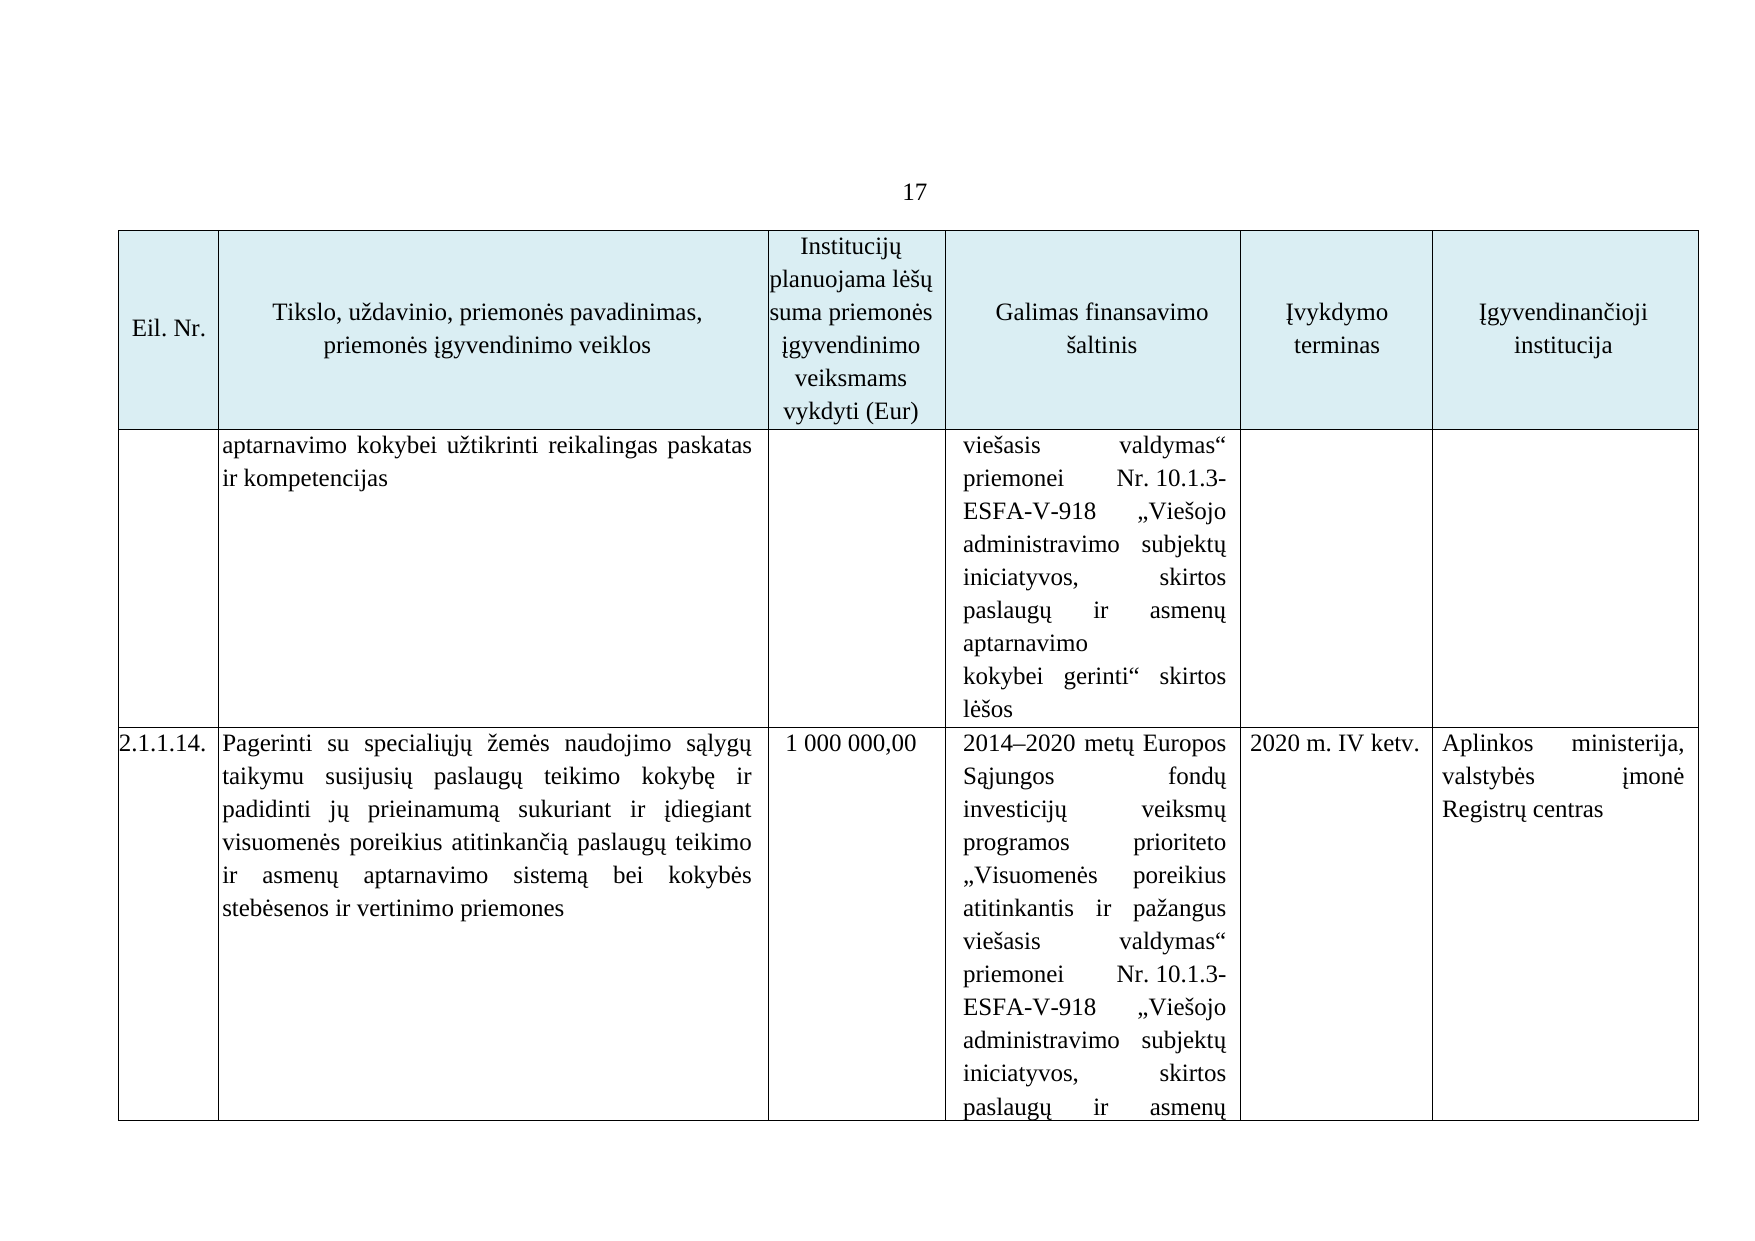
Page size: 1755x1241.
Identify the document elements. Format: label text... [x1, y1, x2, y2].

table_cell 2.1.1.14. [119, 728, 218, 1120]
table_cell [1241, 430, 1432, 727]
table_cell Aplinkos ministerija, valstybės įmonė Registrų centras [1433, 728, 1698, 1120]
table_cell aptarnavimo kokybei užtikrinti reikalingas paskatas ir kompetencijas [219, 430, 768, 727]
table_header Įvykdymo terminas [1241, 231, 1432, 429]
table_header Galimas finansavimo šaltinis [946, 231, 1240, 429]
table_cell 1 000 000,00 [769, 728, 945, 1120]
table_header Institucijų planuojama lėšų suma priemonės įgyvendinimo veiksmams vykdyti (Eur) [769, 231, 945, 429]
table_header Eil. Nr. [119, 231, 218, 429]
table_cell [769, 430, 945, 727]
table_cell 2014–2020 metų Europos Sąjungos fondų investicijų veiksmų programos prioriteto „Visuomenės poreikius atitinkantis ir pažangus viešasis valdymas“ priemonei Nr. 10.1.3-ESFA-V-918 „Viešojo administravimo subjektų iniciatyvos, skirtos paslaugų ir asmenų [946, 728, 1240, 1120]
table_cell [119, 430, 218, 727]
table_cell 2020 m. IV ketv. [1241, 728, 1432, 1120]
table_cell viešasis valdymas“ priemonei Nr. 10.1.3-ESFA-V-918 „Viešojo administravimo subjektų iniciatyvos, skirtos paslaugų ir asmenų aptarnavimo kokybei gerinti“ skirtos lėšos [946, 430, 1240, 727]
table_header Įgyvendinančioji institucija [1433, 231, 1698, 429]
table_cell Pagerinti su specialiųjų žemės naudojimo sąlygų taikymu susijusių paslaugų teikimo kokybę ir padidinti jų prieinamumą sukuriant ir įdiegiant visuomenės poreikius atitinkančią paslaugų teikimo ir asmenų aptarnavimo sistemą bei kokybės stebėsenos ir vertinimo priemones [219, 728, 768, 1120]
table_header Tikslo, uždavinio, priemonės pavadinimas, priemonės įgyvendinimo veiklos [219, 231, 768, 429]
table_cell [1433, 430, 1698, 727]
